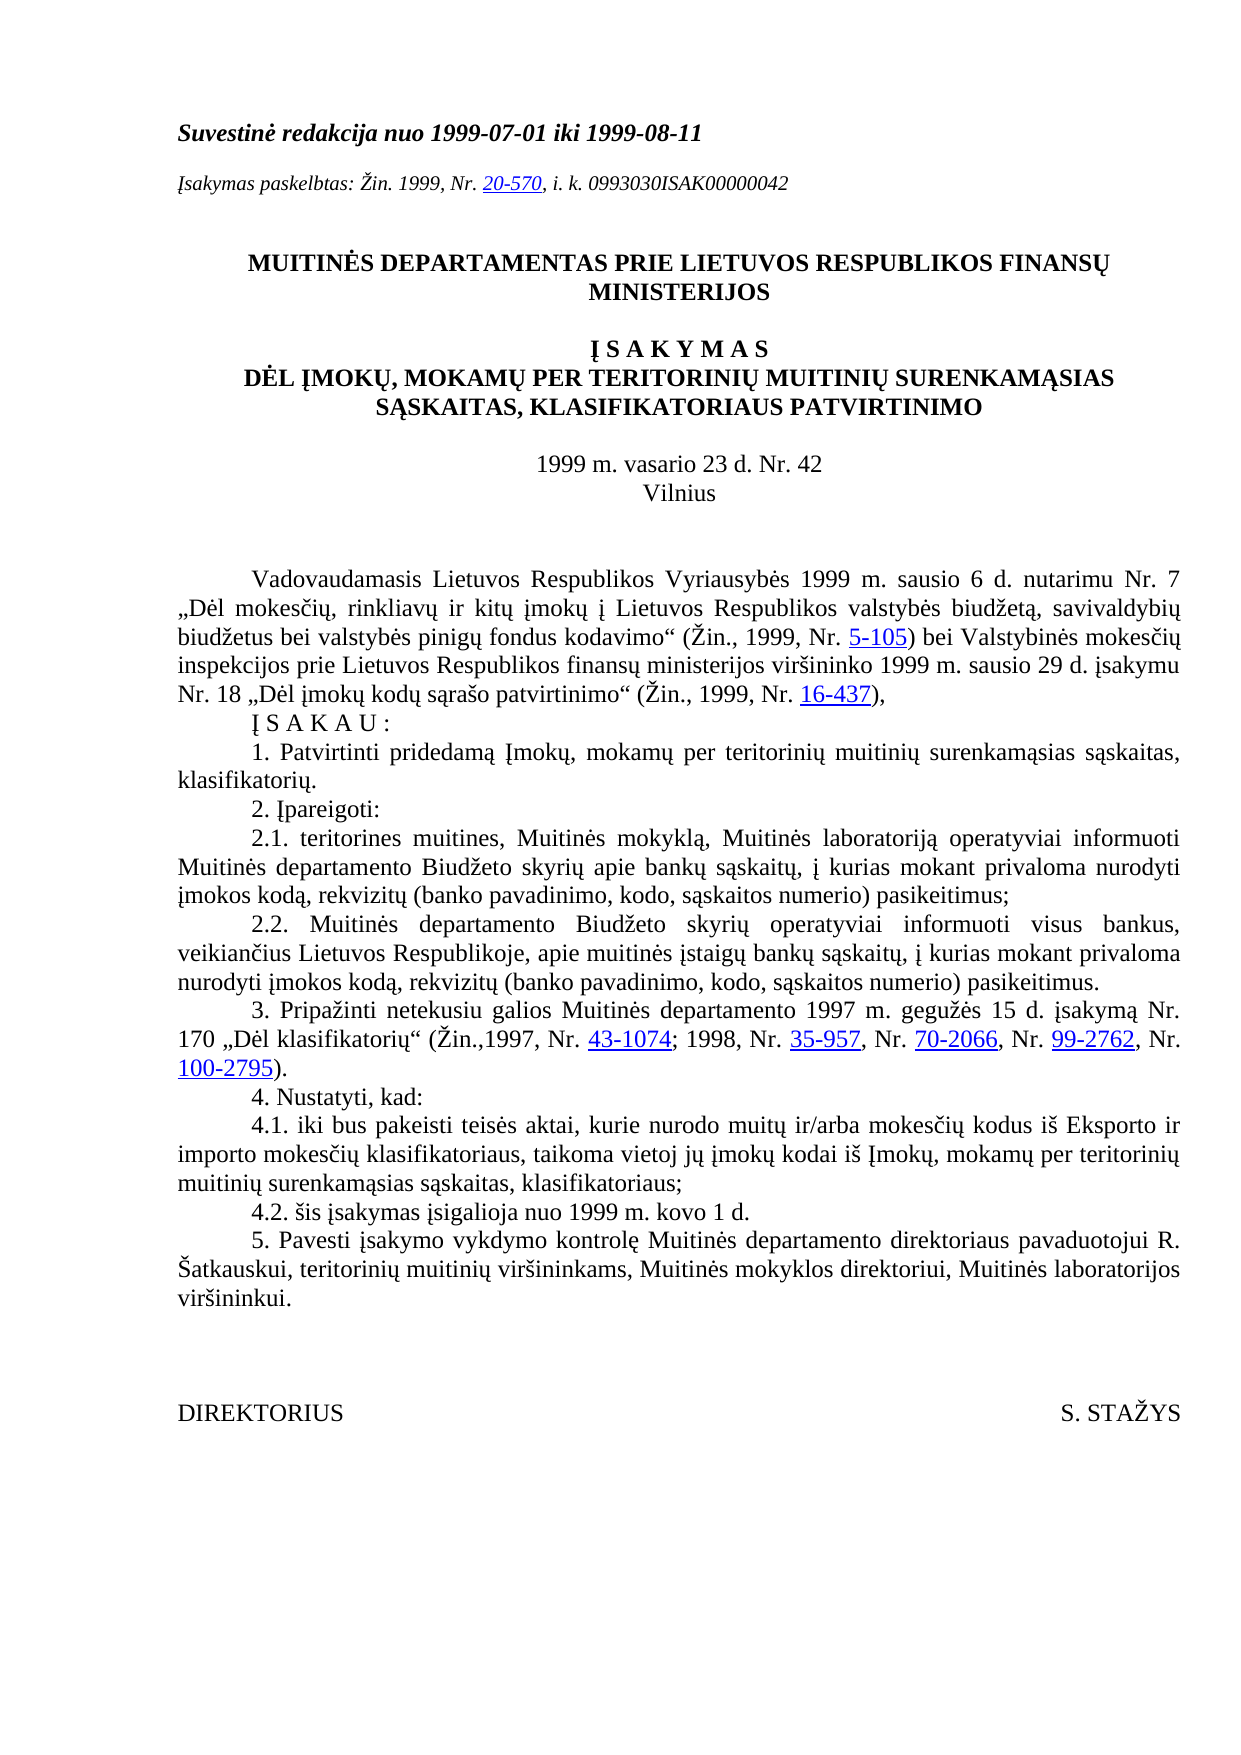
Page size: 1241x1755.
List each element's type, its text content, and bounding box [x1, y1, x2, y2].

text Suvestinė redakcija nuo 1999-07-01 iki 1999-08-11 [177, 118, 1181, 147]
text 4.2. šis įsakymas įsigalioja nuo 1999 m. kovo 1 d. [177, 1197, 1181, 1225]
text 2.2. Muitinės departamento Biudžeto skyrių operatyviai informuoti visus bankus, veikiančius Lietuvos Respublikoje, apie muitinės įstaigų bankų sąskaitų, į kurias mokant privaloma nurodyti įmokos kodą, rekvizitų (banko pavadinimo, kodo, sąskaitos numerio) pasikeitimus. [177, 909, 1181, 995]
text Vilnius [177, 478, 1181, 507]
text 1. Patvirtinti pridedamą Įmokų, mokamų per teritorinių muitinių surenkamąsias sąskaitas, klasifikatorių. [177, 737, 1181, 794]
text Vadovaudamasis Lietuvos Respublikos Vyriausybės 1999 m. sausio 6 d. nutarimu Nr. 7 „Dėl mokesčių, rinkliavų ir kitų įmokų į Lietuvos Respublikos valstybės biudžetą, savivaldybių biudžetus bei valstybės pinigų fondus kodavimo“ (Žin., 1999, Nr. 5-105) bei Valstybinės mokesčių inspekcijos prie Lietuvos Respublikos finansų ministerijos viršininko 1999 m. sausio 29 d. įsakymu Nr. 18 „Dėl įmokų kodų sąrašo patvirtinimo“ (Žin., 1999, Nr. 16-437), [177, 564, 1181, 708]
text 4.1. iki bus pakeisti teisės aktai, kurie nurodo muitų ir/arba mokesčių kodus iš Eksporto ir importo mokesčių klasifikatoriaus, taikoma vietoj jų įmokų kodai iš Įmokų, mokamų per teritorinių muitinių surenkamąsias sąskaitas, klasifikatoriaus; [177, 1110, 1181, 1197]
text DĖL ĮMOKŲ, MOKAMŲ PER TERITORINIŲ MUITINIŲ SURENKAMĄSIAS SĄSKAITAS, KLASIFIKATORIAUS PATVIRTINIMO [177, 363, 1181, 420]
text 1999 m. vasario 23 d. Nr. 42 [177, 449, 1181, 478]
text 3. Pripažinti netekusiu galios Muitinės departamento 1997 m. gegužės 15 d. įsakymą Nr. 170 „Dėl klasifikatorių“ (Žin.,1997, Nr. 43-1074; 1998, Nr. 35-957, Nr. 70-2066, Nr. 99-2762, Nr. 100-2795). [177, 995, 1181, 1082]
text 2. Įpareigoti: [177, 794, 1181, 823]
text Į S A K Y M A S [177, 334, 1181, 363]
text MUITINĖS DEPARTAMENTAS PRIE LIETUVOS RESPUBLIKOS FINANSŲ MINISTERIJOS [177, 248, 1181, 305]
text 4. Nustatyti, kad: [177, 1082, 1181, 1110]
text ĮSAKAU: [177, 708, 1181, 737]
text 5. Pavesti įsakymo vykdymo kontrolę Muitinės departamento direktoriaus pavaduotojui R. Šatkauskui, teritorinių muitinių viršininkams, Muitinės mokyklos direktoriui, Muitinės laboratorijos viršininkui. [177, 1225, 1181, 1312]
text Įsakymas paskelbtas: Žin. 1999, Nr. 20-570, i. k. 0993030ISAK00000042 [177, 171, 1181, 195]
text DIREKTORIUS S. STAŽYS [177, 1398, 1181, 1427]
text 2.1. teritorines muitines, Muitinės mokyklą, Muitinės laboratoriją operatyviai informuoti Muitinės departamento Biudžeto skyrių apie bankų sąskaitų, į kurias mokant privaloma nurodyti įmokos kodą, rekvizitų (banko pavadinimo, kodo, sąskaitos numerio) pasikeitimus; [177, 823, 1181, 909]
